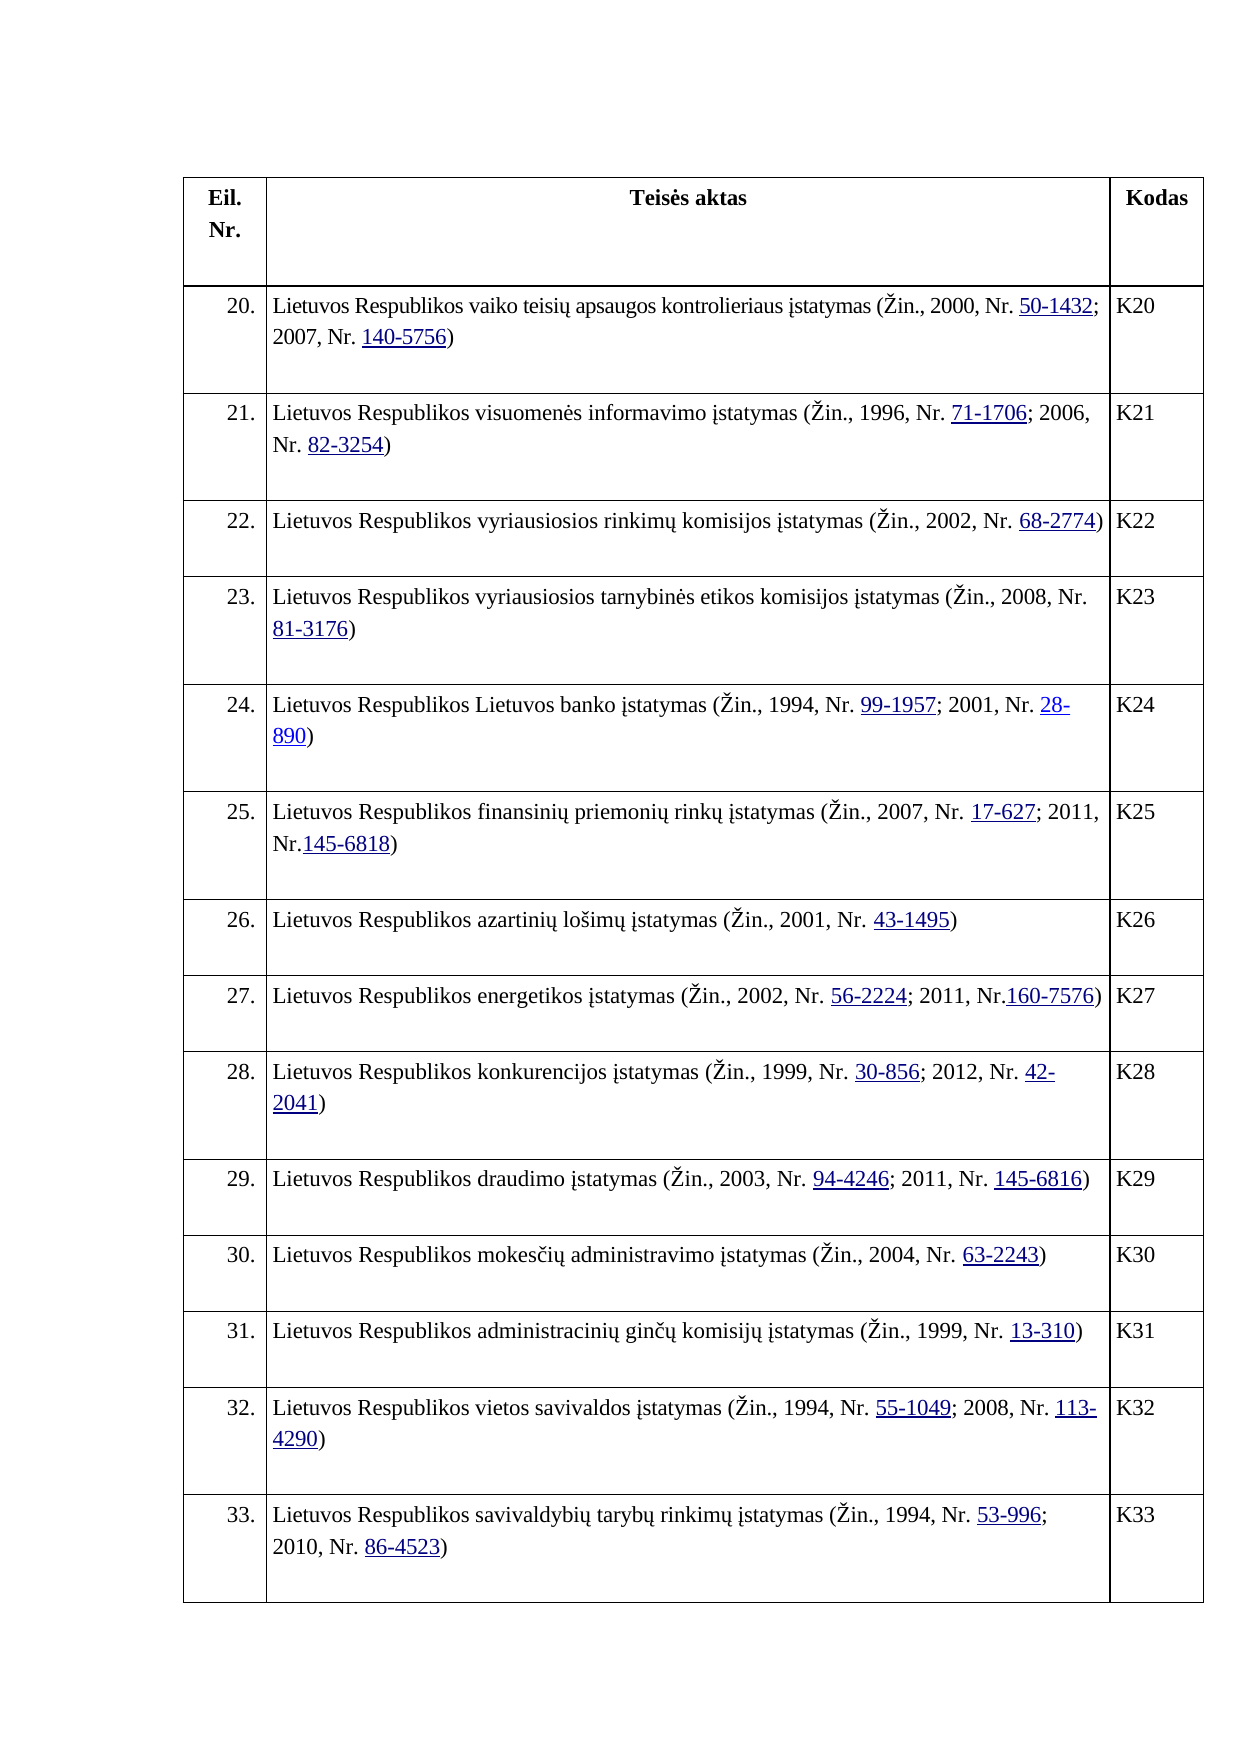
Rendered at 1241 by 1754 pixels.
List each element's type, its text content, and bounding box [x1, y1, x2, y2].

table_cell K20 [1111, 287, 1203, 392]
table_cell 20. [184, 287, 266, 392]
table_header Teisės aktas [267, 178, 1109, 285]
table_cell 25. [184, 792, 266, 899]
table_cell 22. [184, 501, 266, 576]
table_cell Lietuvos Respublikos konkurencijos įstatymas (Žin., 1999, Nr. 30-856; 2012, Nr. 42-2041) [267, 1052, 1109, 1158]
table_cell Lietuvos Respublikos vaiko teisių apsaugos kontrolieriaus įstatymas (Žin., 2000, Nr. 50-1432; 2007, Nr. 140-5756) [267, 287, 1109, 392]
table_header Eil. Nr. [184, 178, 266, 285]
table_cell 27. [184, 976, 266, 1051]
table_cell 28. [184, 1052, 266, 1158]
table_cell 24. [184, 685, 266, 791]
table_cell K22 [1111, 501, 1203, 576]
table_cell Lietuvos Respublikos draudimo įstatymas (Žin., 2003, Nr. 94-4246; 2011, Nr. 145-6816) [267, 1160, 1109, 1234]
table_cell 30. [184, 1236, 266, 1311]
table_cell Lietuvos Respublikos administracinių ginčų komisijų įstatymas (Žin., 1999, Nr. 13-310) [267, 1312, 1109, 1387]
table_cell 23. [184, 577, 266, 684]
table_cell K24 [1111, 685, 1203, 791]
table_cell Lietuvos Respublikos finansinių priemonių rinkų įstatymas (Žin., 2007, Nr. 17-627; 2011, Nr.145-6818) [267, 792, 1109, 899]
table_cell K30 [1111, 1236, 1203, 1311]
table_cell 26. [184, 900, 266, 975]
table_cell K26 [1111, 900, 1203, 975]
table_cell K28 [1111, 1052, 1203, 1158]
table_cell Lietuvos Respublikos azartinių lošimų įstatymas (Žin., 2001, Nr. 43-1495) [267, 900, 1109, 975]
table_header Kodas [1111, 178, 1203, 285]
table_cell 33. [184, 1495, 266, 1602]
table_cell K27 [1111, 976, 1203, 1051]
table_cell Lietuvos Respublikos vyriausiosios rinkimų komisijos įstatymas (Žin., 2002, Nr. 68-2774) [267, 501, 1109, 576]
table_cell Lietuvos Respublikos mokesčių administravimo įstatymas (Žin., 2004, Nr. 63-2243) [267, 1236, 1109, 1311]
table_cell 29. [184, 1160, 266, 1234]
table_cell Lietuvos Respublikos visuomenės informavimo įstatymas (Žin., 1996, Nr. 71-1706; 2006, Nr. 82-3254) [267, 394, 1109, 500]
table_cell Lietuvos Respublikos energetikos įstatymas (Žin., 2002, Nr. 56-2224; 2011, Nr.160-7576) [267, 976, 1109, 1051]
table_cell K23 [1111, 577, 1203, 684]
table_cell K21 [1111, 394, 1203, 500]
table_cell K33 [1111, 1495, 1203, 1602]
table_cell K31 [1111, 1312, 1203, 1387]
table_cell K29 [1111, 1160, 1203, 1234]
table_cell 31. [184, 1312, 266, 1387]
table_cell 21. [184, 394, 266, 500]
table_cell K32 [1111, 1388, 1203, 1494]
table_cell 32. [184, 1388, 266, 1494]
table_cell Lietuvos Respublikos vietos savivaldos įstatymas (Žin., 1994, Nr. 55-1049; 2008, Nr. 113-4290) [267, 1388, 1109, 1494]
table_cell Lietuvos Respublikos Lietuvos banko įstatymas (Žin., 1994, Nr. 99-1957; 2001, Nr. 28-890) [267, 685, 1109, 791]
table_cell Lietuvos Respublikos vyriausiosios tarnybinės etikos komisijos įstatymas (Žin., 2008, Nr. 81-3176) [267, 577, 1109, 684]
table_cell Lietuvos Respublikos savivaldybių tarybų rinkimų įstatymas (Žin., 1994, Nr. 53-996; 2010, Nr. 86-4523) [267, 1495, 1109, 1602]
table_cell K25 [1111, 792, 1203, 899]
